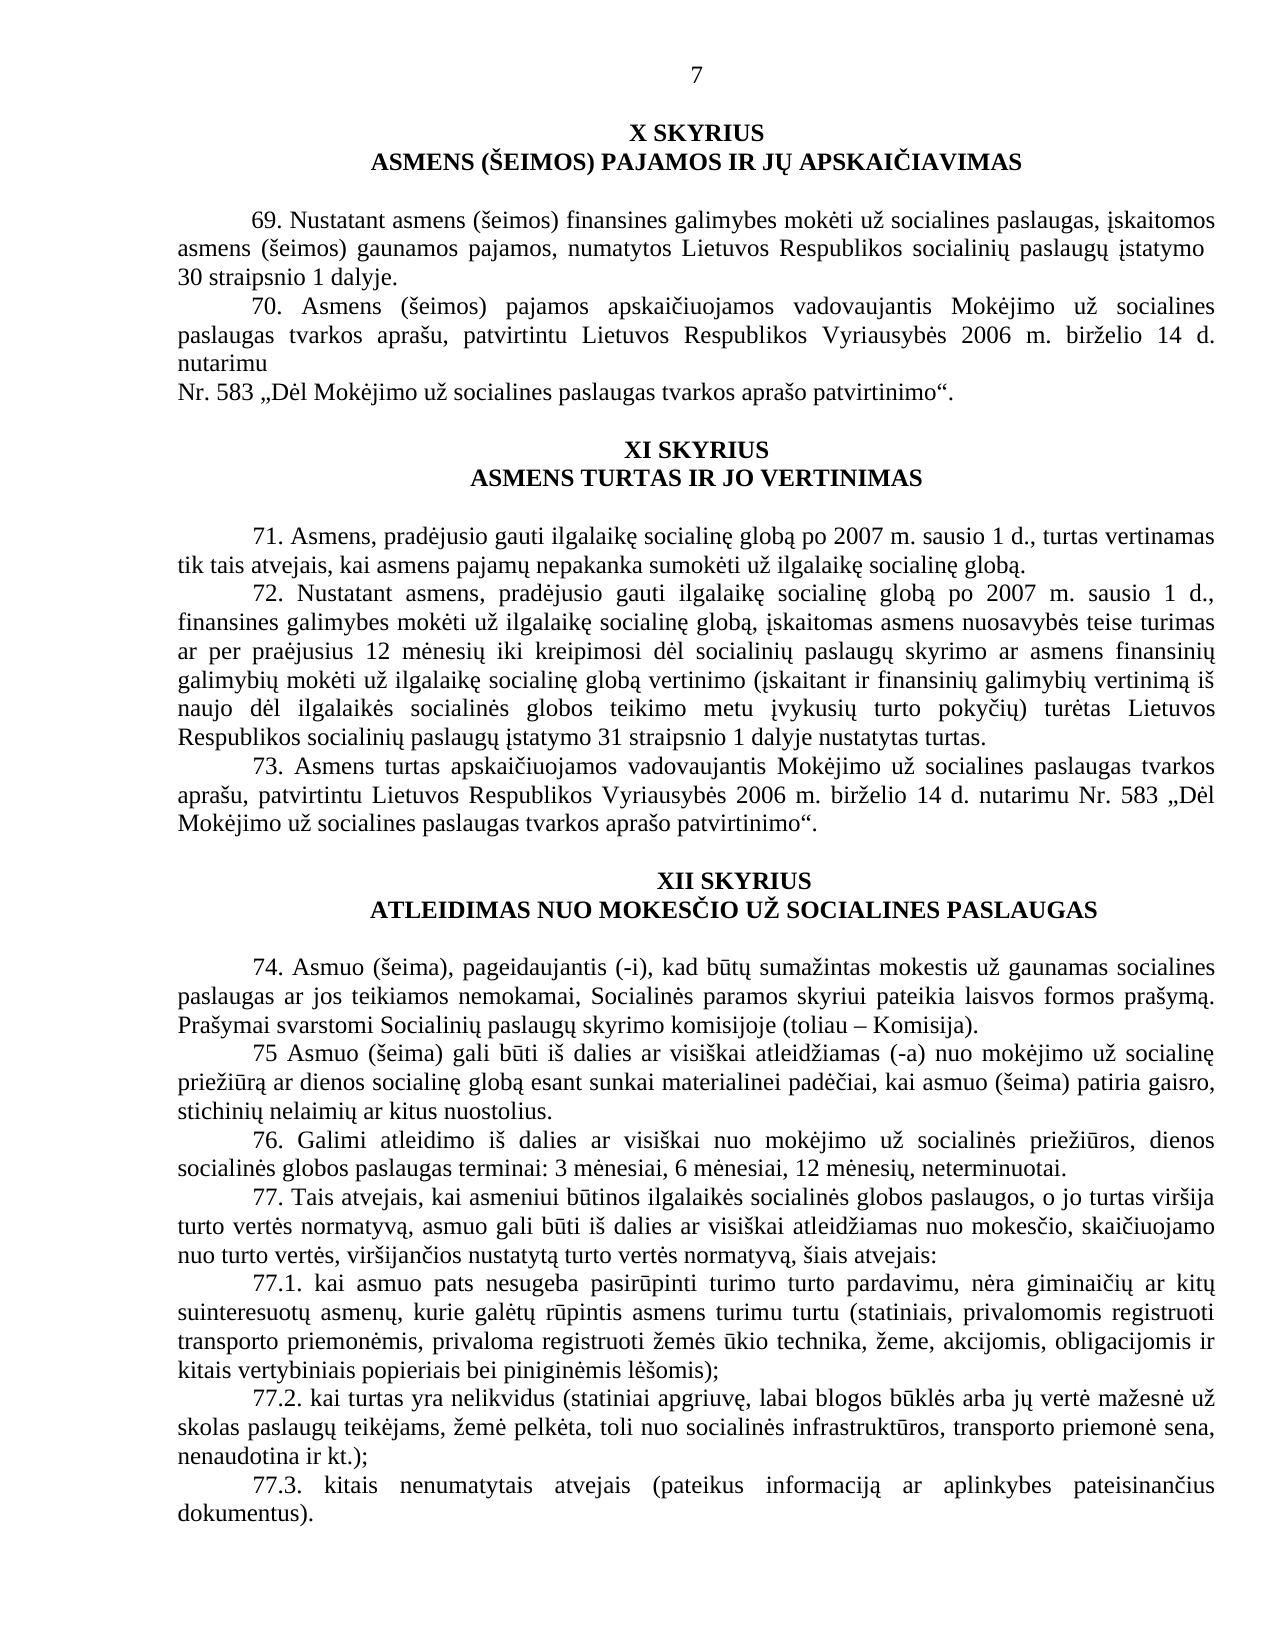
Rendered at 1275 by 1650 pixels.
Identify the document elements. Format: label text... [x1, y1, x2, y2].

text 71. Asmens, pradėjusio gauti ilgalaikę socialinę globą po 2007 m. sausio 1 d., turtas vertinamas tik tais atvejais, kai asmens pajamų nepakanka sumokėti už ilgalaikę socialinę globą. [177, 521, 1216, 578]
text 69. Nustatant asmens (šeimos) finansines galimybes mokėti už socialines paslaugas, įskaitomos asmens (šeimos) gaunamos pajamos, numatytos Lietuvos Respublikos socialinių paslaugų įstatymo 30 straipsnio 1 dalyje. [177, 205, 1216, 291]
text 70. Asmens (šeimos) pajamos apskaičiuojamos vadovaujantis Mokėjimo už socialines paslaugas tvarkos aprašu, patvirtintu Lietuvos Respublikos Vyriausybės 2006 m. birželio 14 d. nutarimu Nr. 583 „Dėl Mokėjimo už socialines paslaugas tvarkos aprašo patvirtinimo“. [177, 291, 1216, 406]
text 77. Tais atvejais, kai asmeniui būtinos ilgalaikės socialinės globos paslaugos, o jo turtas viršija turto vertės normatyvą, asmuo gali būti iš dalies ar visiškai atleidžiamas nuo mokesčio, skaičiuojamo nuo turto vertės, viršijančios nustatytą turto vertės normatyvą, šiais atvejais: [177, 1182, 1216, 1268]
text ASMENS TURTAS IR JO VERTINIMAS [177, 463, 1216, 492]
text 74. Asmuo (šeima), pageidaujantis (-i), kad būtų sumažintas mokestis už gaunamas socialines paslaugas ar jos teikiamos nemokamai, Socialinės paramos skyriui pateikia laisvos formos prašymą. Prašymai svarstomi Socialinių paslaugų skyrimo komisijoje (toliau – Komisija). [177, 952, 1216, 1038]
text 73. Asmens turtas apskaičiuojamos vadovaujantis Mokėjimo už socialines paslaugas tvarkos aprašu, patvirtintu Lietuvos Respublikos Vyriausybės 2006 m. birželio 14 d. nutarimu Nr. 583 „Dėl Mokėjimo už socialines paslaugas tvarkos aprašo patvirtinimo“. [177, 751, 1216, 837]
text X SKYRIUS [177, 118, 1216, 147]
text 77.1. kai asmuo pats nesugeba pasirūpinti turimo turto pardavimu, nėra giminaičių ar kitų suinteresuotų asmenų, kurie galėtų rūpintis asmens turimu turtu (statiniais, privalomomis registruoti transporto priemonėmis, privaloma registruoti žemės ūkio technika, žeme, akcijomis, obligacijomis ir kitais vertybiniais popieriais bei piniginėmis lėšomis); [177, 1268, 1216, 1383]
text 75 Asmuo (šeima) gali būti iš dalies ar visiškai atleidžiamas (-a) nuo mokėjimo už socialinę priežiūrą ar dienos socialinę globą esant sunkai materialinei padėčiai, kai asmuo (šeima) patiria gaisro, stichinių nelaimių ar kitus nuostolius. [177, 1038, 1216, 1125]
text XII SKYRIUS [177, 866, 1216, 895]
text 76. Galimi atleidimo iš dalies ar visiškai nuo mokėjimo už socialinės priežiūros, dienos socialinės globos paslaugas terminai: 3 mėnesiai, 6 mėnesiai, 12 mėnesių, neterminuotai. [177, 1125, 1216, 1182]
text 72. Nustatant asmens, pradėjusio gauti ilgalaikę socialinę globą po 2007 m. sausio 1 d., finansines galimybes mokėti už ilgalaikę socialinę globą, įskaitomas asmens nuosavybės teise turimas ar per praėjusius 12 mėnesių iki kreipimosi dėl socialinių paslaugų skyrimo ar asmens finansinių galimybių mokėti už ilgalaikę socialinę globą vertinimo (įskaitant ir finansinių galimybių vertinimą iš naujo dėl ilgalaikės socialinės globos teikimo metu įvykusių turto pokyčių) turėtas Lietuvos Respublikos socialinių paslaugų įstatymo 31 straipsnio 1 dalyje nustatytas turtas. [177, 578, 1216, 751]
text XI SKYRIUS [177, 435, 1216, 463]
text ATLEIDIMAS NUO MOKESČIO UŽ SOCIALINES PASLAUGAS [177, 895, 1216, 923]
text 77.3. kitais nenumatytais atvejais (pateikus informaciją ar aplinkybes pateisinančius dokumentus). [177, 1470, 1216, 1527]
text 77.2. kai turtas yra nelikvidus (statiniai apgriuvę, labai blogos būklės arba jų vertė mažesnė už skolas paslaugų teikėjams, žemė pelkėta, toli nuo socialinės infrastruktūros, transporto priemonė sena, nenaudotina ir kt.); [177, 1383, 1216, 1470]
text ASMENS (ŠEIMOS) PAJAMOS IR JŲ APSKAIČIAVIMAS [177, 147, 1216, 176]
